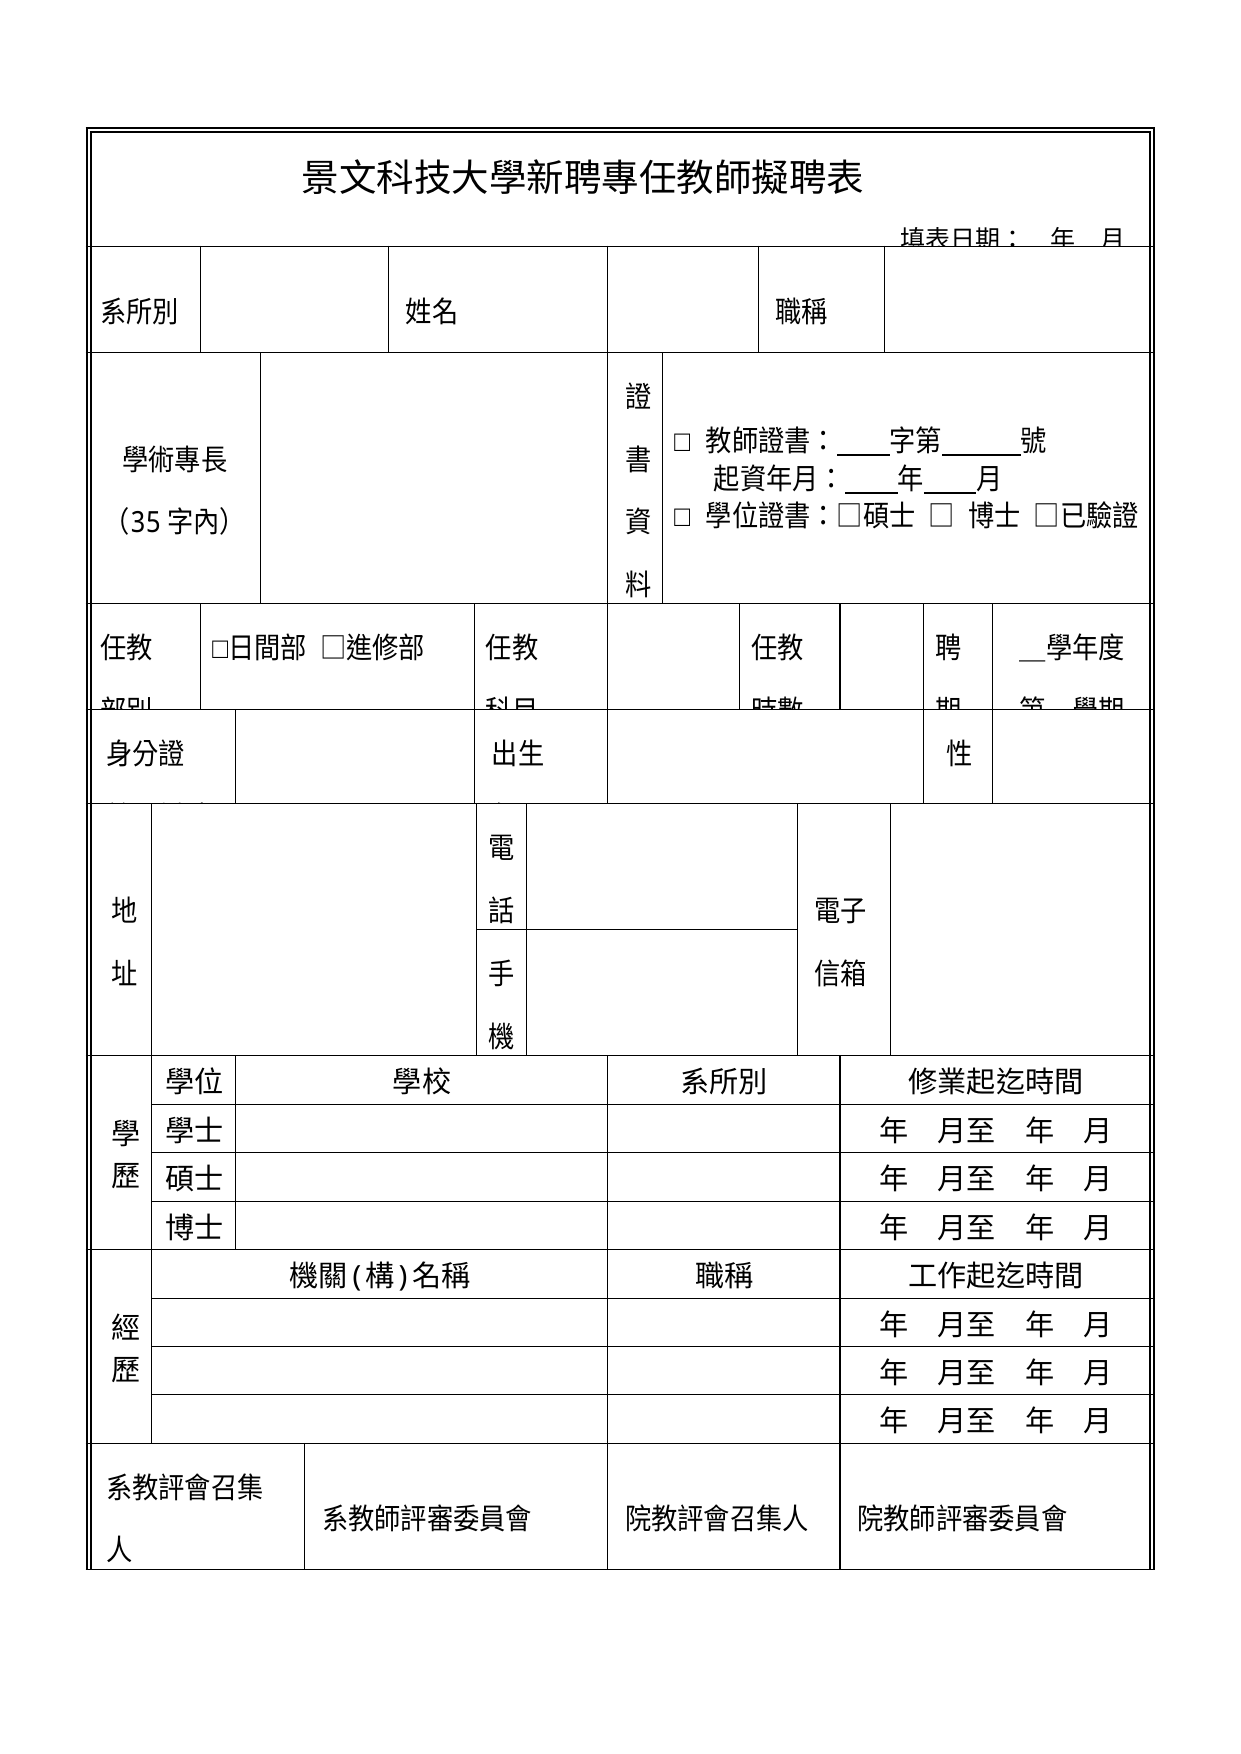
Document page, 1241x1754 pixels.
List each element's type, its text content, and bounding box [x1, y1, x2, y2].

table_cell 系教師評審委員會 [305, 1444, 607, 1569]
table_cell [236, 1202, 607, 1249]
table_cell [608, 1105, 839, 1152]
table_cell 證書資料 [608, 353, 662, 603]
table_header 景文科技大學新聘專任教師擬聘表 填表日期： 年 月 日 [92, 133, 1149, 246]
table_cell [152, 1347, 607, 1394]
table_cell [885, 247, 1149, 352]
table_cell 電話 [477, 804, 526, 929]
table_cell 任教 部別 [92, 604, 200, 709]
table_cell [261, 353, 607, 603]
table_cell 電子 信箱 [798, 804, 890, 1055]
table_cell [152, 1299, 607, 1346]
table_cell 聘期 [924, 604, 992, 709]
table_cell 地址 [92, 804, 151, 1055]
table_cell [891, 804, 1149, 1055]
table_cell 年 月至 年 月 [841, 1202, 1149, 1249]
table_cell 年 月至 年 月 [841, 1153, 1149, 1201]
table_cell 年 月至 年 月 [841, 1299, 1149, 1346]
table_cell [201, 247, 388, 352]
table_cell 年 月至 年 月 [841, 1395, 1149, 1443]
table_cell [527, 804, 797, 929]
table_cell [608, 1395, 839, 1443]
table_cell 職稱 [759, 247, 884, 352]
table_cell [608, 1202, 839, 1249]
table_cell 經歷 [92, 1250, 151, 1443]
table_cell 工作起迄時間 [841, 1250, 1149, 1297]
table_cell 學校 [236, 1056, 607, 1104]
table_cell [608, 1299, 839, 1346]
table_cell 院教評會召集人 [608, 1444, 839, 1569]
table_cell 學歷 [92, 1056, 151, 1249]
table_cell [236, 1105, 607, 1152]
table_cell 博士 [152, 1202, 235, 1249]
table_cell 修業起迄時間 [841, 1056, 1149, 1104]
table_cell 任教 科目 [475, 604, 607, 709]
table_cell 系教評會召集人 [92, 1444, 304, 1569]
table_cell [608, 247, 758, 352]
table_cell 院教師評審委員會 [841, 1444, 1149, 1569]
table_cell 碩士 [152, 1153, 235, 1201]
table_cell 年 月至 年 月 [841, 1105, 1149, 1152]
table_cell 機關(構)名稱 [152, 1250, 607, 1297]
table_cell □ 教師證書： 字第 號 起資年月： 年 月 □ 學位證書：□碩士 □ 博士 □已驗證 [663, 353, 1149, 603]
table_cell 學士 [152, 1105, 235, 1152]
table_cell 學術專長 （35字內） [92, 353, 260, 603]
table_cell [236, 710, 474, 803]
table_cell 姓名 [389, 247, 607, 352]
table_cell 手機 [477, 930, 526, 1055]
table_cell 出生 年月日 [475, 710, 607, 803]
table_cell 性別 [924, 710, 992, 803]
table_cell [152, 804, 476, 1055]
table_cell ＿學年度 第＿學期 [993, 604, 1149, 709]
table_cell [236, 1153, 607, 1201]
table_cell □日間部 □進修部 □進修學院暨進修專校 [201, 604, 474, 709]
table_cell 系所別 [92, 247, 200, 352]
table_cell [527, 930, 797, 1055]
table_cell [608, 604, 739, 709]
table_cell [608, 1347, 839, 1394]
table_cell [841, 604, 923, 709]
table_cell [993, 710, 1149, 803]
table_cell 學位 [152, 1056, 235, 1104]
table_cell 系所別 [608, 1056, 839, 1104]
table_cell 任教 時數 [740, 604, 839, 709]
table_cell [608, 710, 923, 803]
table_cell 年 月至 年 月 [841, 1347, 1149, 1394]
table_cell [152, 1395, 607, 1443]
table_cell 身分證 統一編號 [92, 710, 235, 803]
table_cell [608, 1153, 839, 1201]
table_cell 職稱 [608, 1250, 839, 1297]
